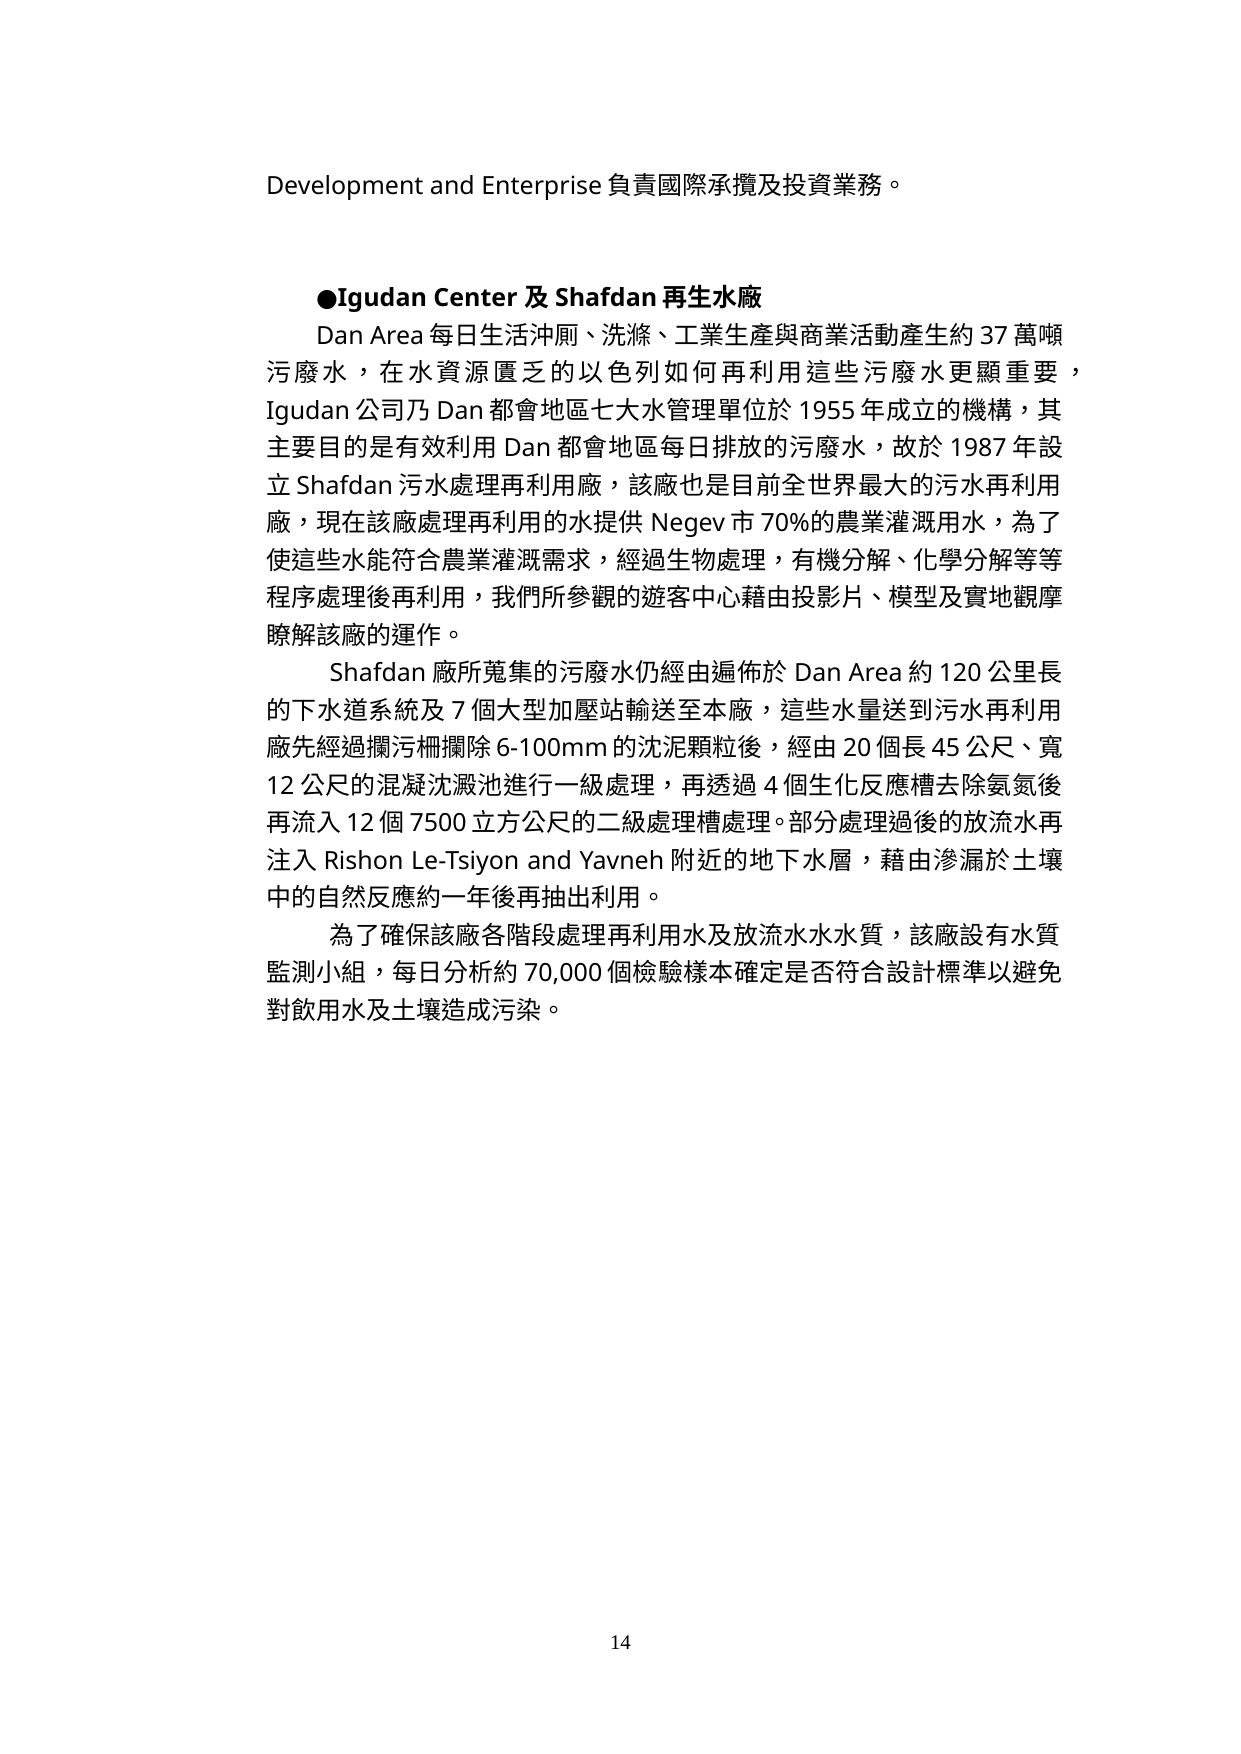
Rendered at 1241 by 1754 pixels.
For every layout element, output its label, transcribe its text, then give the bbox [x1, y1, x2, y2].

text Development and Enterprise負責國際承攬及投資業務。 [266, 164, 1063, 202]
text 為了確保該廠各階段處理再利用水及放流水水水質，該廠設有水質監測小組，每日分析約70,000個檢驗樣本確定是否符合設計標準以避免對飲用水及土壤造成污染。 [266, 914, 1063, 1027]
text ●Igudan Center 及 Shafdan再生水廠 [266, 277, 1063, 314]
text Shafdan廠所蒐集的污廢水仍經由遍佈於Dan Area約120公里長的下水道系統及7個大型加壓站輸送至本廠，這些水量送到污水再利用廠先經過攔污柵攔除6-100mm的沈泥顆粒後，經由20個長45公尺、寬12公尺的混凝沈澱池進行一級處理，再透過4個生化反應槽去除氨氮後再流入12個7500立方公尺的二級處理槽處理。部分處理過後的放流水再注入Rishon Le-Tsiyon and Yavneh附近的地下水層，藉由滲漏於土壤中的自然反應約一年後再抽出利用。 [266, 652, 1063, 914]
text Dan Area每日生活沖厠、洗滌、工業生產與商業活動產生約37萬噸污廢水，在水資源匱乏的以色列如何再利用這些污廢水更顯重要，Igudan公司乃Dan都會地區七大水管理單位於1955年成立的機構，其主要目的是有效利用Dan都會地區每日排放的污廢水，故於1987年設立Shafdan污水處理再利用廠，該廠也是目前全世界最大的污水再利用廠，現在該廠處理再利用的水提供Negev市70%的農業灌溉用水，為了使這些水能符合農業灌溉需求，經過生物處理，有機分解、化學分解等等程序處理後再利用，我們所參觀的遊客中心藉由投影片、模型及實地觀摩瞭解該廠的運作。 [266, 314, 1063, 652]
